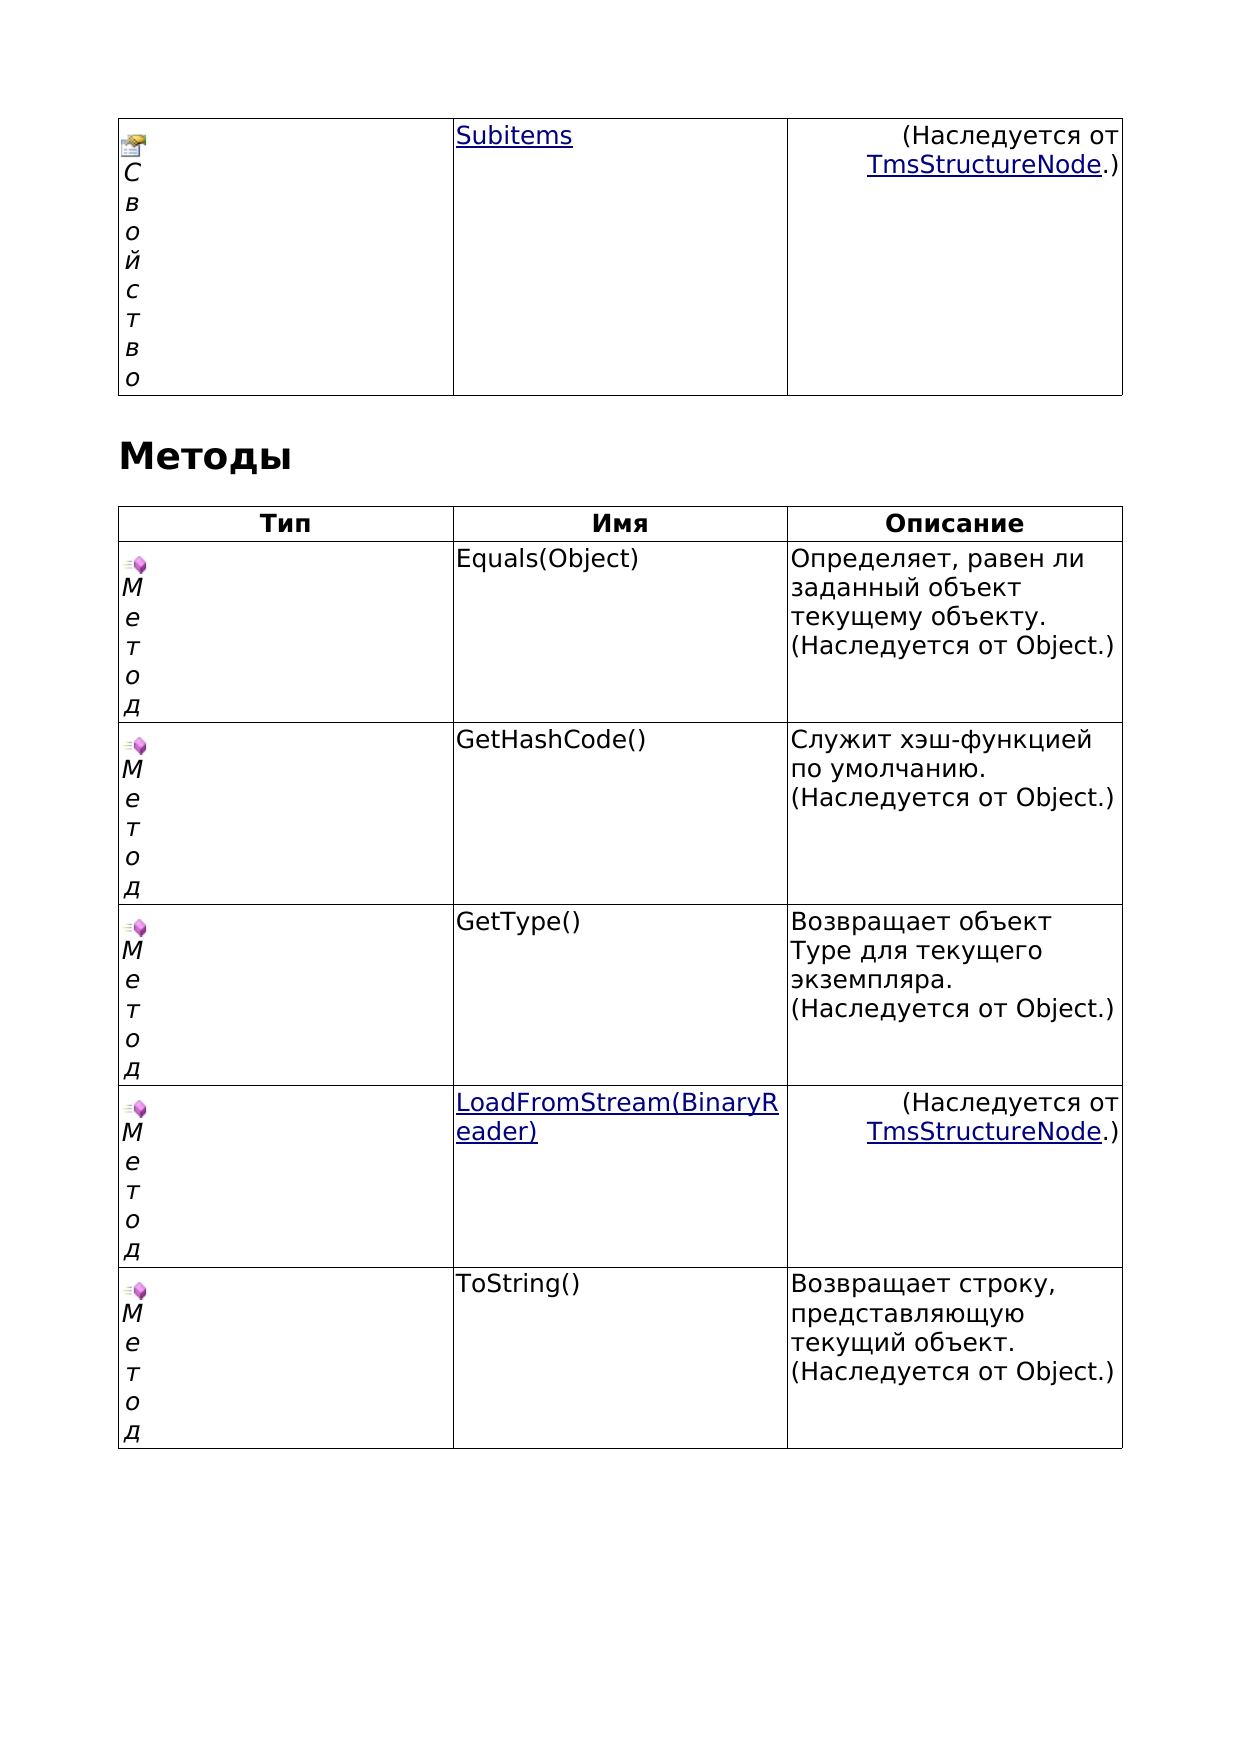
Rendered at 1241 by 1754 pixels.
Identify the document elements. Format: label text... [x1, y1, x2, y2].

table_header Имя [454, 507, 787, 541]
picture [121, 556, 147, 574]
picture [121, 133, 147, 159]
table_cell Subitems [454, 119, 787, 395]
table_cell (Наследуется от TmsStructureNode.) [788, 1086, 1122, 1267]
table_cell Определяет, равен ли заданный объект текущему объекту. (Наследуется от Object.) [788, 542, 1122, 722]
table_cell Equals(Object) [454, 542, 787, 722]
table_cell [119, 723, 453, 904]
table_cell Возвращает строку, представляющую текущий объект. (Наследуется от Object.) [788, 1268, 1122, 1448]
subtitle Методы [118, 435, 1122, 478]
table_cell [119, 1268, 453, 1448]
table_header Тип [119, 507, 453, 541]
table_cell [119, 542, 453, 722]
table_cell ToString() [454, 1268, 787, 1448]
table_cell GetHashCode() [454, 723, 787, 904]
picture [121, 1100, 147, 1118]
picture [121, 737, 147, 755]
table_cell GetType() [454, 905, 787, 1085]
picture [121, 1282, 147, 1300]
table_cell [119, 905, 453, 1085]
picture [121, 919, 147, 937]
table_cell [119, 119, 453, 395]
table_cell Служит хэш-функцией по умолчанию. (Наследуется от Object.) [788, 723, 1122, 904]
table_cell [119, 1086, 453, 1267]
table_cell Возвращает объект Type для текущего экземпляра. (Наследуется от Object.) [788, 905, 1122, 1085]
table_cell LoadFromStream(BinaryReader) [454, 1086, 787, 1267]
table_cell (Наследуется от TmsStructureNode.) [788, 119, 1122, 395]
table_header Описание [788, 507, 1122, 541]
